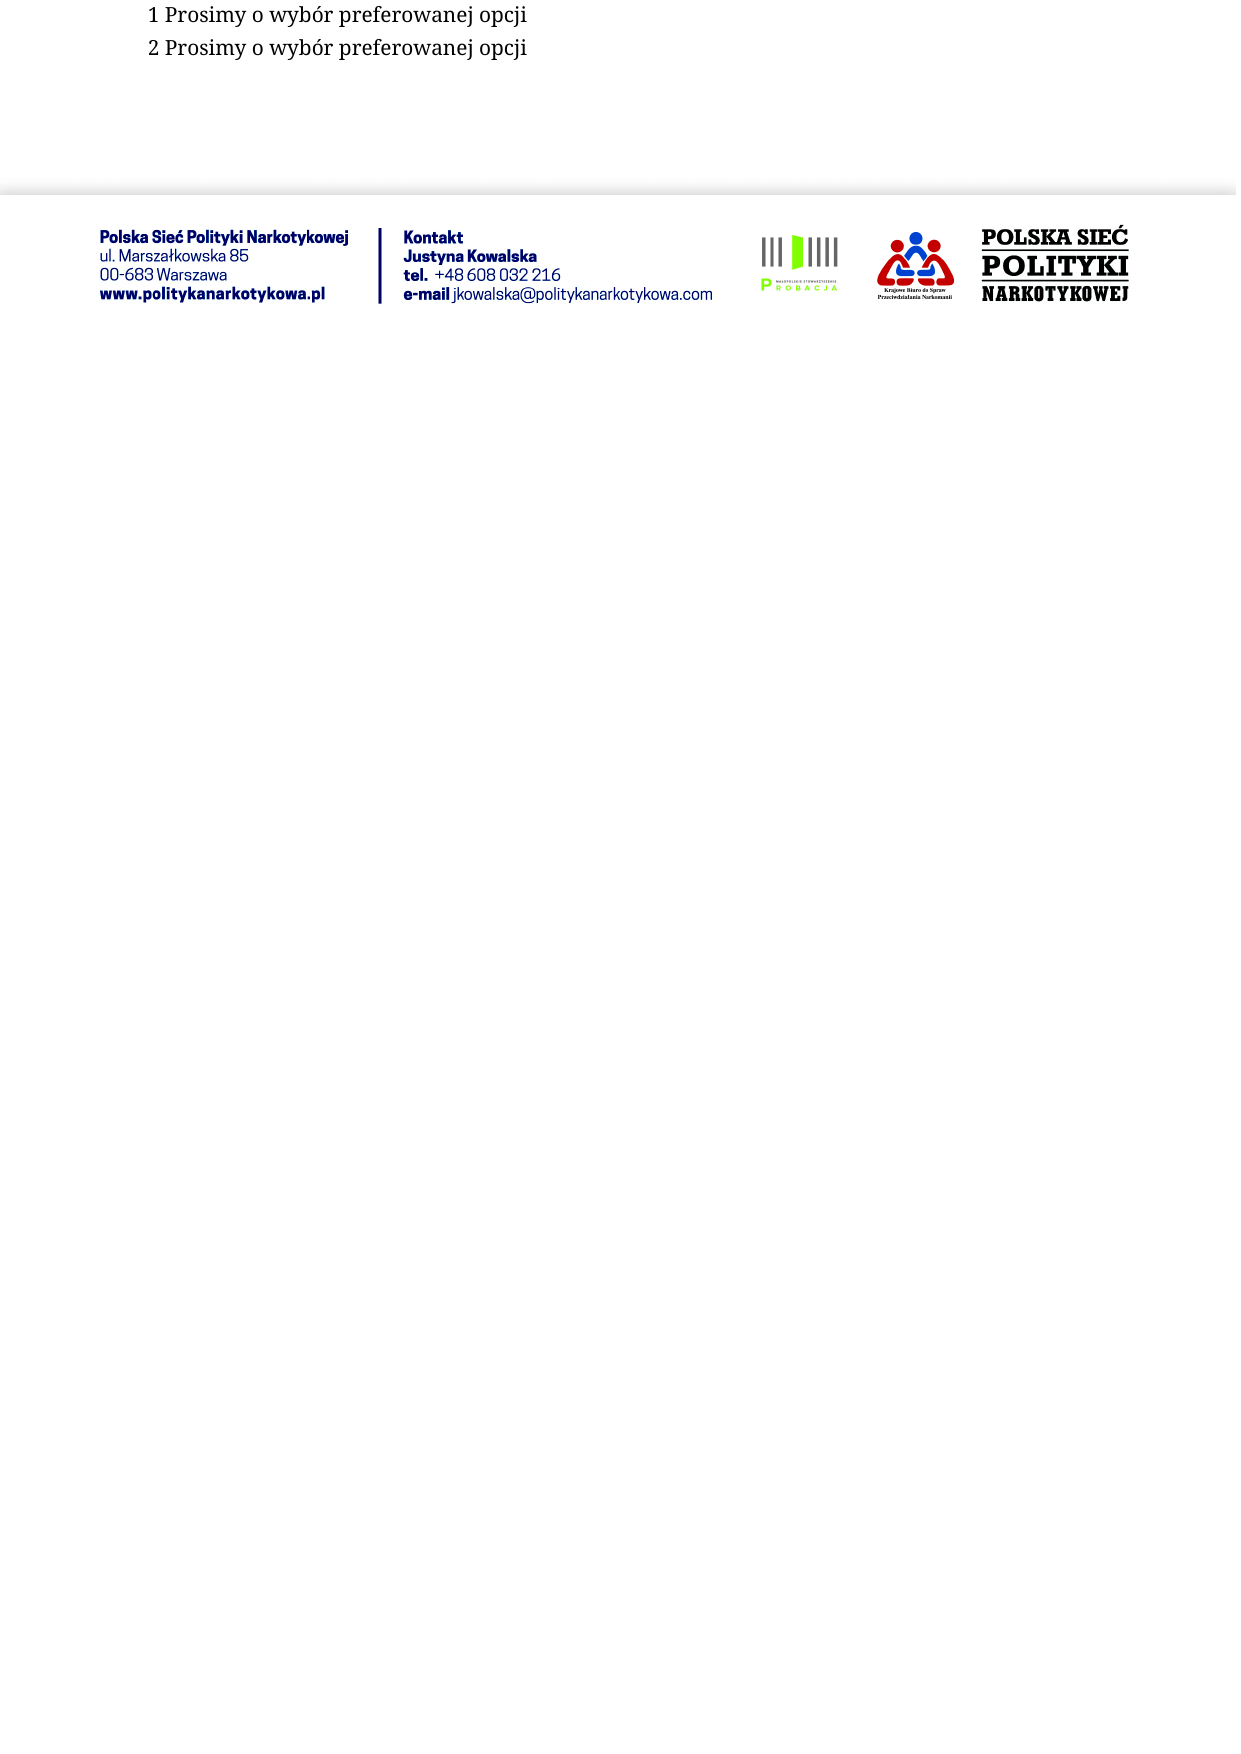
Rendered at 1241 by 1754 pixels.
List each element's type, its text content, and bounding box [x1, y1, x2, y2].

text 2 Prosimy o wybór preferowanej opcji [148, 33, 1093, 61]
text 1 Prosimy o wybór preferowanej opcji [148, 0, 1093, 28]
